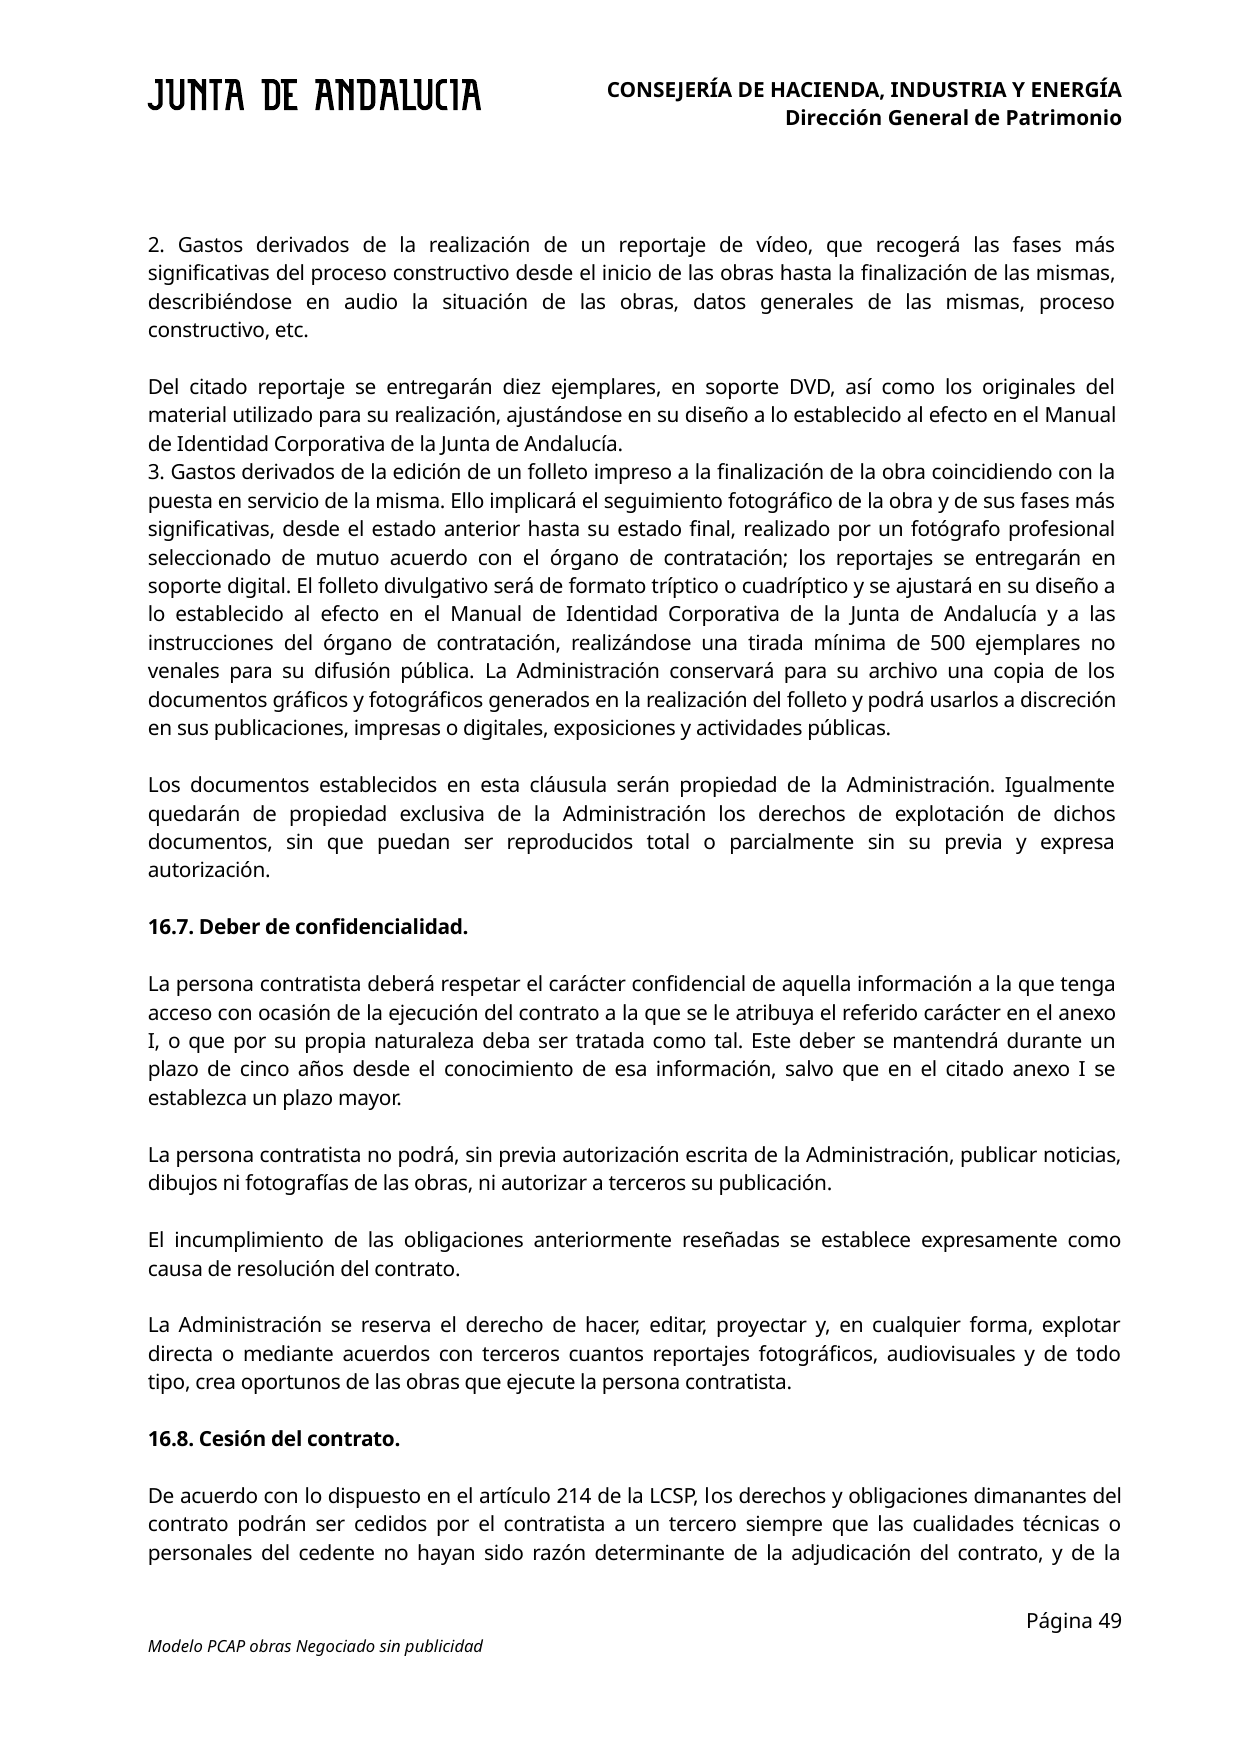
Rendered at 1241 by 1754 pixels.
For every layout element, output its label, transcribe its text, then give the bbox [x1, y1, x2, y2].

text 2. Gastos derivados de la realización de un reportaje de vídeo, que recogerá las fases más significativas del proceso constructivo desde el inicio de las obras hasta la finalización de las mismas, describiéndose en audio la situación de las obras, datos generales de las mismas, proceso constructivo, etc. [148, 230, 1116, 344]
text El incumplimiento de las obligaciones anteriormente reseñadas se establece expresamente como causa de resolución del contrato. [148, 1225, 1122, 1282]
text 16.7. Deber de confidencialidad. [148, 912, 1122, 941]
text 16.8. Cesión del contrato. [148, 1424, 1122, 1453]
text Los documentos establecidos en esta cláusula serán propiedad de la Administración. Igualmente quedarán de propiedad exclusiva de la Administración los derechos de explotación de dichos documentos, sin que puedan ser reproducidos total o parcialmente sin su previa y expresa autorización. [148, 770, 1116, 884]
text La persona contratista no podrá, sin previa autorización escrita de la Administración, publicar noticias, dibujos ni fotografías de las obras, ni autorizar a terceros su publicación. [148, 1140, 1122, 1197]
text La Administración se reserva el derecho de hacer, editar, proyectar y, en cualquier forma, explotar directa o mediante acuerdos con terceros cuantos reportajes fotográficos, audiovisuales y de todo tipo, crea oportunos de las obras que ejecute la persona contratista. [148, 1311, 1122, 1396]
text La persona contratista deberá respetar el carácter confidencial de aquella información a la que tenga acceso con ocasión de la ejecución del contrato a la que se le atribuya el referido carácter en el anexo I, o que por su propia naturaleza deba ser tratada como tal. Este deber se mantendrá durante un plazo de cinco años desde el conocimiento de esa información, salvo que en el citado anexo I se establezca un plazo mayor. [148, 969, 1116, 1111]
text Del citado reportaje se entregarán diez ejemplares, en soporte DVD, así como los originales del material utilizado para su realización, ajustándose en su diseño a lo establecido al efecto en el Manual de Identidad Corporativa de la Junta de Andalucía. [148, 372, 1116, 457]
text 3. Gastos derivados de la edición de un folleto impreso a la finalización de la obra coincidiendo con la puesta en servicio de la misma. Ello implicará el seguimiento fotográfico de la obra y de sus fases más significativas, desde el estado anterior hasta su estado final, realizado por un fotógrafo profesional seleccionado de mutuo acuerdo con el órgano de contratación; los reportajes se entregarán en soporte digital. El folleto divulgativo será de formato tríptico o cuadríptico y se ajustará en su diseño a lo establecido al efecto en el Manual de Identidad Corporativa de la Junta de Andalucía y a las instrucciones del órgano de contratación, realizándose una tirada mínima de 500 ejemplares no venales para su difusión pública. La Administración conservará para su archivo una copia de los documentos gráficos y fotográficos generados en la realización del folleto y podrá usarlos a discreción en sus publicaciones, impresas o digitales, exposiciones y actividades públicas. [148, 457, 1116, 742]
text De acuerdo con lo dispuesto en el artículo 214 de la LCSP, los derechos y obligaciones dimanantes del contrato podrán ser cedidos por el contratista a un tercero siempre que las cualidades técnicas o personales del cedente no hayan sido razón determinante de la adjudicación del contrato, y de la [148, 1481, 1122, 1566]
